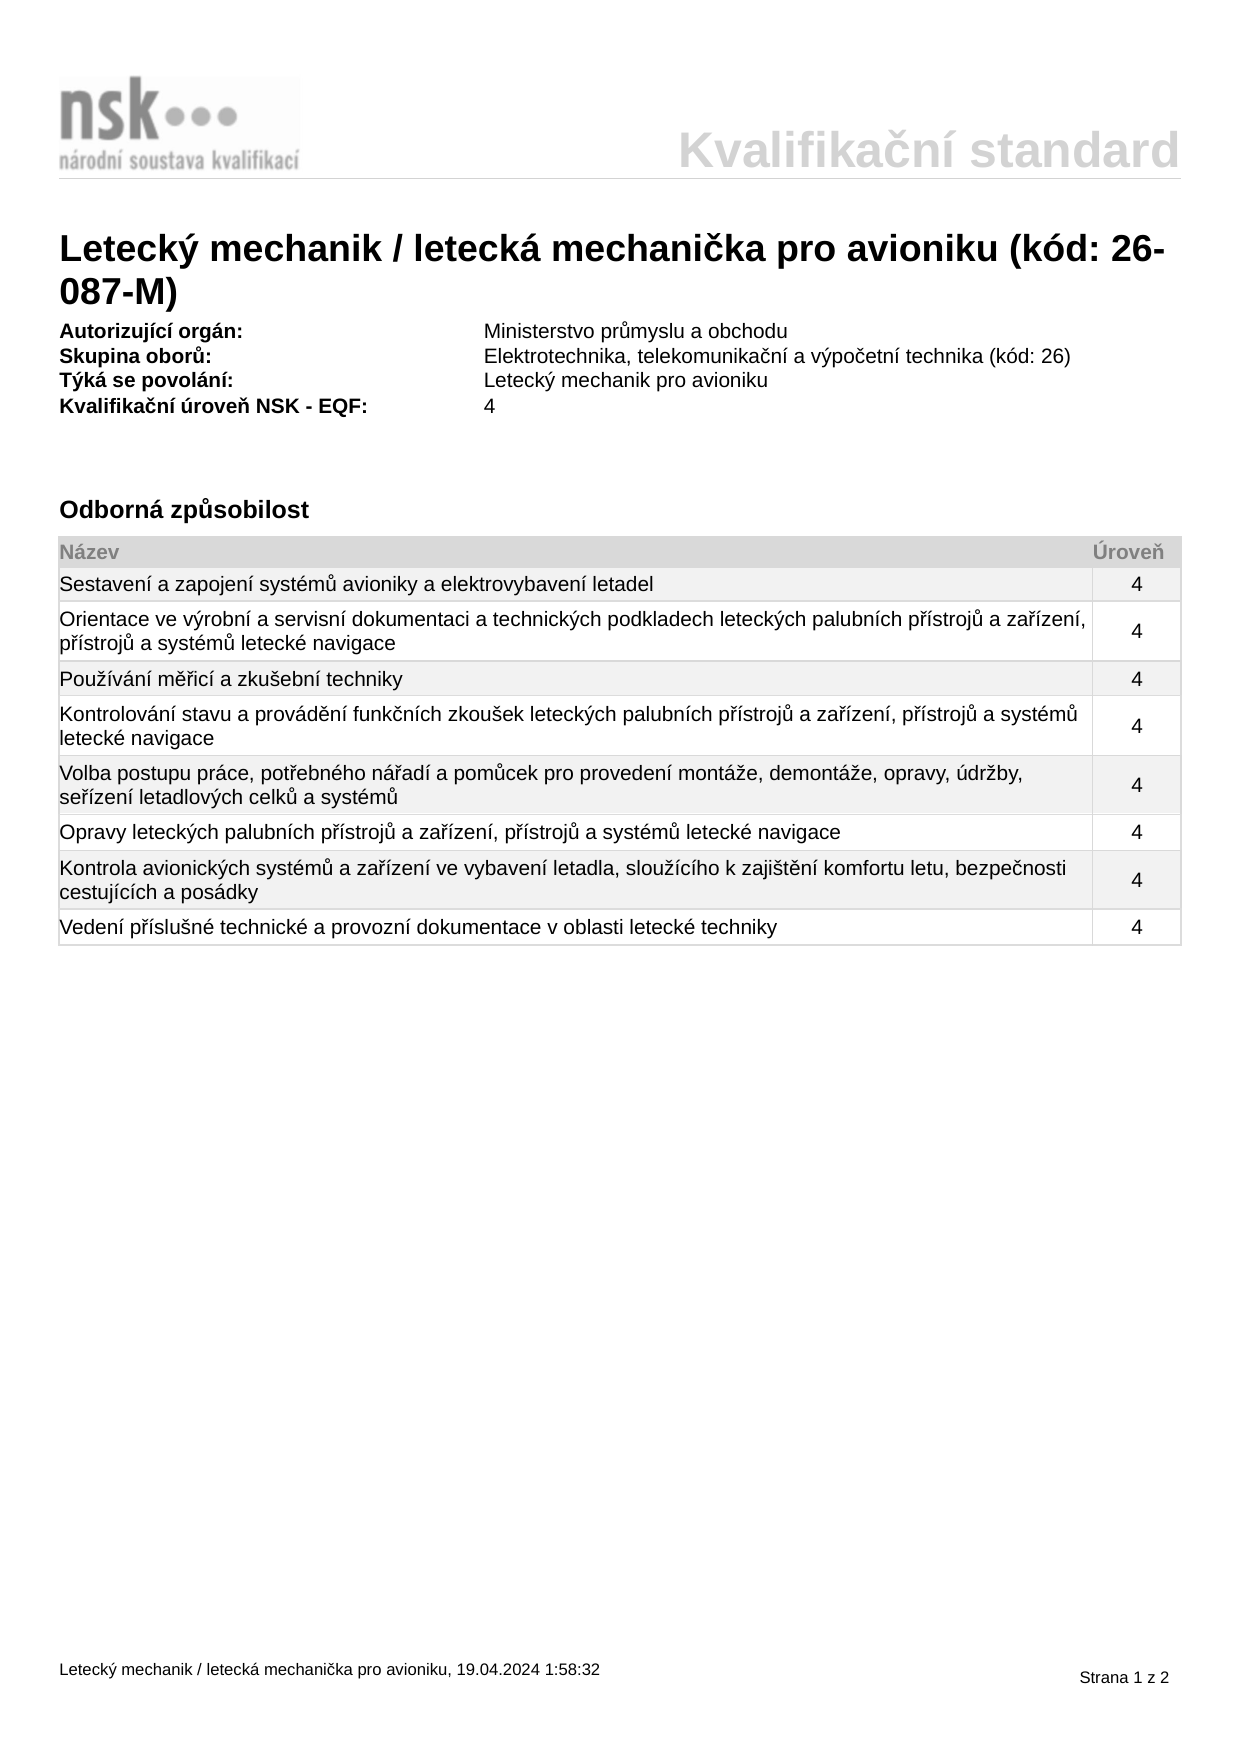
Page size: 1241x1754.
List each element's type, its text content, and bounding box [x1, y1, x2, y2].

table_cell [1093, 1244, 1169, 1453]
table_cell [484, 418, 620, 489]
table_cell [1169, 1660, 1181, 1696]
table_cell [620, 1453, 626, 1659]
table_cell [1093, 1453, 1169, 1659]
table_cell [59, 179, 1181, 196]
table_cell [484, 196, 620, 224]
table_cell 4 [1093, 851, 1180, 908]
table_cell [1169, 418, 1181, 489]
table_cell [862, 313, 1093, 319]
table_cell Letecký mechanik / letecká mechanička pro avioniku, 19.04.2024 1:58:32 [59, 1660, 862, 1696]
table_cell [59, 1453, 483, 1659]
table_cell [862, 524, 1093, 536]
table_cell Letecký mechanik pro avioniku [484, 368, 1181, 393]
table_cell [484, 524, 620, 536]
table_cell [620, 946, 626, 1244]
table_cell [1169, 946, 1181, 1244]
table_cell [626, 524, 862, 536]
table_cell [1093, 524, 1169, 536]
table_cell Týká se povolání: [59, 368, 483, 392]
table_cell [1169, 1453, 1181, 1659]
table_cell [626, 313, 862, 319]
table_cell Strana 1 z 2 [862, 1660, 1169, 1696]
table_cell [484, 313, 620, 319]
table_cell [1093, 946, 1169, 1244]
table_cell [862, 946, 1093, 1244]
table_cell Volba postupu práce, potřebného nářadí a pomůcek pro provedení montáže, demontáže, opravy, údržby, seřízení letadlových celků a systémů [60, 756, 1092, 813]
table_cell [1169, 196, 1181, 224]
table_cell [862, 418, 1093, 489]
table_cell Sestavení a zapojení systémů avioniky a elektrovybavení letadel [60, 568, 1092, 600]
table_cell Kontrola avionických systémů a zařízení ve vybavení letadla, sloužícího k zajištění komfortu letu, bezpečnosti cestujících a posádky [60, 851, 1092, 908]
table_cell [626, 1453, 862, 1659]
table_cell Název [60, 538, 1092, 566]
table_cell 4 [1093, 910, 1180, 944]
table_cell [59, 313, 483, 319]
table_cell [620, 524, 626, 536]
table_cell [626, 196, 862, 224]
table_cell 4 [1093, 756, 1180, 813]
table_header Kvalifikační standard [626, 59, 1181, 178]
table_cell 4 [1093, 568, 1180, 600]
table_cell Skupina oborů: [59, 344, 483, 368]
table_header [621, 59, 626, 172]
table_cell [1169, 1244, 1181, 1453]
table_cell [862, 196, 1093, 224]
table_cell [620, 196, 626, 224]
table_cell [620, 418, 626, 489]
table_cell Letecký mechanik / letecká mechanička pro avioniku (kód: 26-087-M) [59, 224, 1181, 313]
table_cell [626, 946, 862, 1244]
table_cell [626, 418, 862, 489]
table_cell [620, 1244, 626, 1453]
picture [58, 59, 621, 172]
table_cell [484, 946, 620, 1244]
table_cell [59, 196, 483, 224]
table_cell [59, 524, 483, 536]
table_cell Elektrotechnika, telekomunikační a výpočetní technika (kód: 26) [484, 344, 1181, 368]
table_cell Používání měřicí a zkušební techniky [60, 662, 1092, 695]
table_cell [59, 172, 483, 178]
table_cell Autorizující orgán: [59, 319, 483, 343]
table_cell Ministerstvo průmyslu a obchodu [484, 319, 1181, 344]
table_cell 4 [1093, 815, 1180, 849]
table_cell Vedení příslušné technické a provozní dokumentace v oblasti letecké techniky [60, 910, 1092, 944]
table_cell [1093, 418, 1169, 489]
table_cell [59, 946, 483, 1244]
table_cell 4 [1093, 602, 1180, 660]
table_cell [862, 1453, 1093, 1659]
table_cell Úroveň [1093, 538, 1180, 566]
table_cell [484, 172, 620, 178]
table_cell [1169, 313, 1181, 319]
table_cell Kontrolování stavu a provádění funkčních zkoušek leteckých palubních přístrojů a zařízení, přístrojů a systémů letecké navigace [60, 696, 1092, 755]
table_cell 4 [484, 394, 1181, 417]
table_cell Kvalifikační úroveň NSK - EQF: [59, 394, 483, 417]
table_cell [484, 1453, 620, 1659]
table_cell [1093, 313, 1169, 319]
table_cell Odborná způsobilost [59, 490, 1181, 524]
table_cell [1093, 196, 1169, 224]
table_cell Opravy leteckých palubních přístrojů a zařízení, přístrojů a systémů letecké navigace [60, 815, 1092, 849]
table_cell [1169, 524, 1181, 536]
table_cell 4 [1093, 662, 1180, 695]
table_cell [862, 1244, 1093, 1453]
table_cell [626, 1244, 862, 1453]
table_cell Orientace ve výrobní a servisní dokumentaci a technických podkladech leteckých palubních přístrojů a zařízení, přístrojů a systémů letecké navigace [60, 602, 1092, 660]
table_cell [59, 1244, 483, 1453]
table_cell 4 [1093, 696, 1180, 755]
table_cell [484, 1244, 620, 1453]
table_cell [59, 418, 483, 489]
